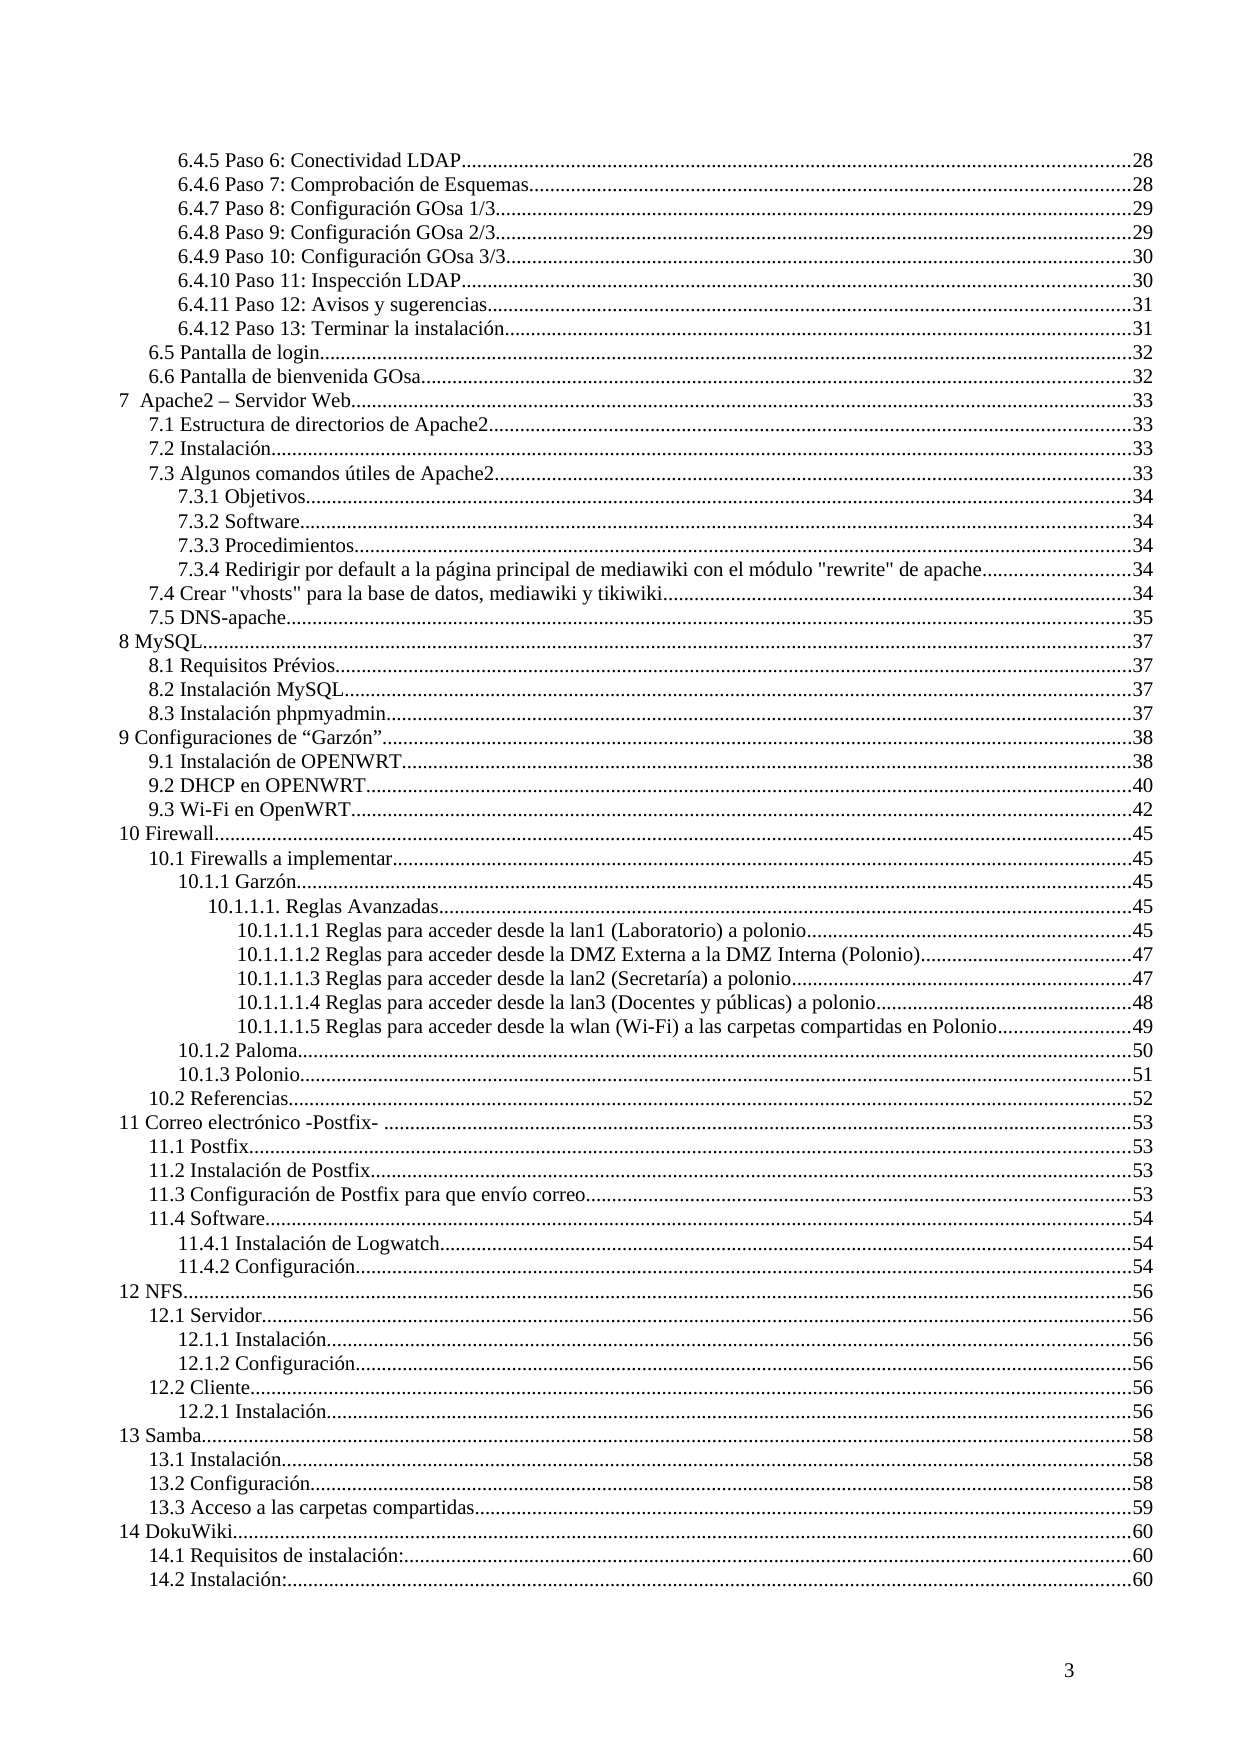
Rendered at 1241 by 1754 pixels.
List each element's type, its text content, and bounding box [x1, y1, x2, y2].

text 10.2 Referencias 52 [148, 1086, 1153, 1110]
text 13.2 Configuración 58 [148, 1471, 1153, 1495]
text 6.4.10 Paso 11: Inspección LDAP 30 [178, 268, 1153, 292]
text 11.2 Instalación de Postfix 53 [148, 1158, 1153, 1182]
text 10.1.1 Garzón 45 [178, 869, 1153, 893]
text 6.4.9 Paso 10: Configuración GOsa 3/3 30 [178, 244, 1153, 268]
text 6.4.5 Paso 6: Conectividad LDAP 28 [178, 148, 1153, 172]
text 8 MySQL 37 [119, 629, 1153, 653]
text 7.3.1 Objetivos 34 [178, 484, 1153, 508]
text 12.1.1 Instalación 56 [178, 1327, 1153, 1351]
text 9.2 DHCP en OPENWRT 40 [148, 773, 1153, 797]
text 12.1.2 Configuración 56 [178, 1351, 1153, 1375]
text 9.1 Instalación de OPENWRT 38 [148, 749, 1153, 773]
text 9.3 Wi-Fi en OpenWRT 42 [148, 797, 1153, 821]
text 7.3 Algunos comandos útiles de Apache2 33 [148, 460, 1153, 484]
text 12.2.1 Instalación 56 [178, 1399, 1153, 1423]
text 14.1 Requisitos de instalación: 60 [148, 1543, 1153, 1567]
text 6.4.6 Paso 7: Comprobación de Esquemas 28 [178, 172, 1153, 196]
text 14 DokuWiki 60 [119, 1519, 1153, 1543]
text 6.4.12 Paso 13: Terminar la instalación 31 [178, 316, 1153, 340]
text 10 Firewall 45 [119, 821, 1153, 845]
text 13.3 Acceso a las carpetas compartidas 59 [148, 1495, 1153, 1519]
text 11.3 Configuración de Postfix para que envío correo 53 [148, 1182, 1153, 1206]
text 6.4.8 Paso 9: Configuración GOsa 2/3 29 [178, 220, 1153, 244]
text 7.3.2 Software 34 [178, 508, 1153, 533]
text 11.4 Software 54 [148, 1206, 1153, 1230]
text 10.1.1.1.3 Reglas para acceder desde la lan2 (Secretaría) a polonio 47 [237, 966, 1153, 990]
text 7.4 Crear "vhosts" para la base de datos, mediawiki y tikiwiki 34 [148, 581, 1153, 605]
text 11.4.1 Instalación de Logwatch 54 [178, 1230, 1153, 1254]
text 10.1.1.1.2 Reglas para acceder desde la DMZ Externa a la DMZ Interna (Polonio) 47 [237, 942, 1153, 966]
text 7 Apache2 – Servidor Web 33 [119, 388, 1153, 412]
text 10.1.3 Polonio 51 [178, 1062, 1153, 1086]
text 13.1 Instalación 58 [148, 1447, 1153, 1471]
text 8.1 Requisitos Prévios 37 [148, 653, 1153, 677]
text 10.1.1.1.1 Reglas para acceder desde la lan1 (Laboratorio) a polonio 45 [237, 918, 1153, 942]
text 6.4.11 Paso 12: Avisos y sugerencias 31 [178, 292, 1153, 316]
text 7.2 Instalación 33 [148, 436, 1153, 460]
text 14.2 Instalación: 60 [148, 1567, 1153, 1591]
text 10.1.1.1.4 Reglas para acceder desde la lan3 (Docentes y públicas) a polonio 48 [237, 990, 1153, 1014]
text 6.6 Pantalla de bienvenida GOsa 32 [148, 364, 1153, 388]
text 11.1 Postfix 53 [148, 1134, 1153, 1158]
text 13 Samba 58 [119, 1423, 1153, 1447]
text 7.5 DNS-apache 35 [148, 605, 1153, 629]
text 10.1.2 Paloma 50 [178, 1038, 1153, 1062]
text 8.3 Instalación phpmyadmin 37 [148, 701, 1153, 725]
text 10.1 Firewalls a implementar 45 [148, 845, 1153, 869]
text 7.3.3 Procedimientos 34 [178, 533, 1153, 557]
text 9 Configuraciones de “Garzón” 38 [119, 725, 1153, 749]
text 8.2 Instalación MySQL 37 [148, 677, 1153, 701]
text 7.3.4 Redirigir por default a la página principal de mediawiki con el módulo "rewrite" de apache 34 [178, 557, 1153, 581]
text 11 Correo electrónico -Postfix- 53 [119, 1110, 1153, 1134]
text 12 NFS 56 [119, 1278, 1153, 1303]
text 7.1 Estructura de directorios de Apache2 33 [148, 412, 1153, 436]
text 10.1.1.1. Reglas Avanzadas 45 [207, 893, 1153, 918]
text 10.1.1.1.5 Reglas para acceder desde la wlan (Wi-Fi) a las carpetas compartidas en Polonio 49 [237, 1014, 1153, 1038]
text 12.1 Servidor 56 [148, 1303, 1153, 1327]
text 6.5 Pantalla de login 32 [148, 340, 1153, 364]
text 6.4.7 Paso 8: Configuración GOsa 1/3 29 [178, 196, 1153, 220]
text 12.2 Cliente 56 [148, 1375, 1153, 1399]
text 11.4.2 Configuración 54 [178, 1254, 1153, 1278]
